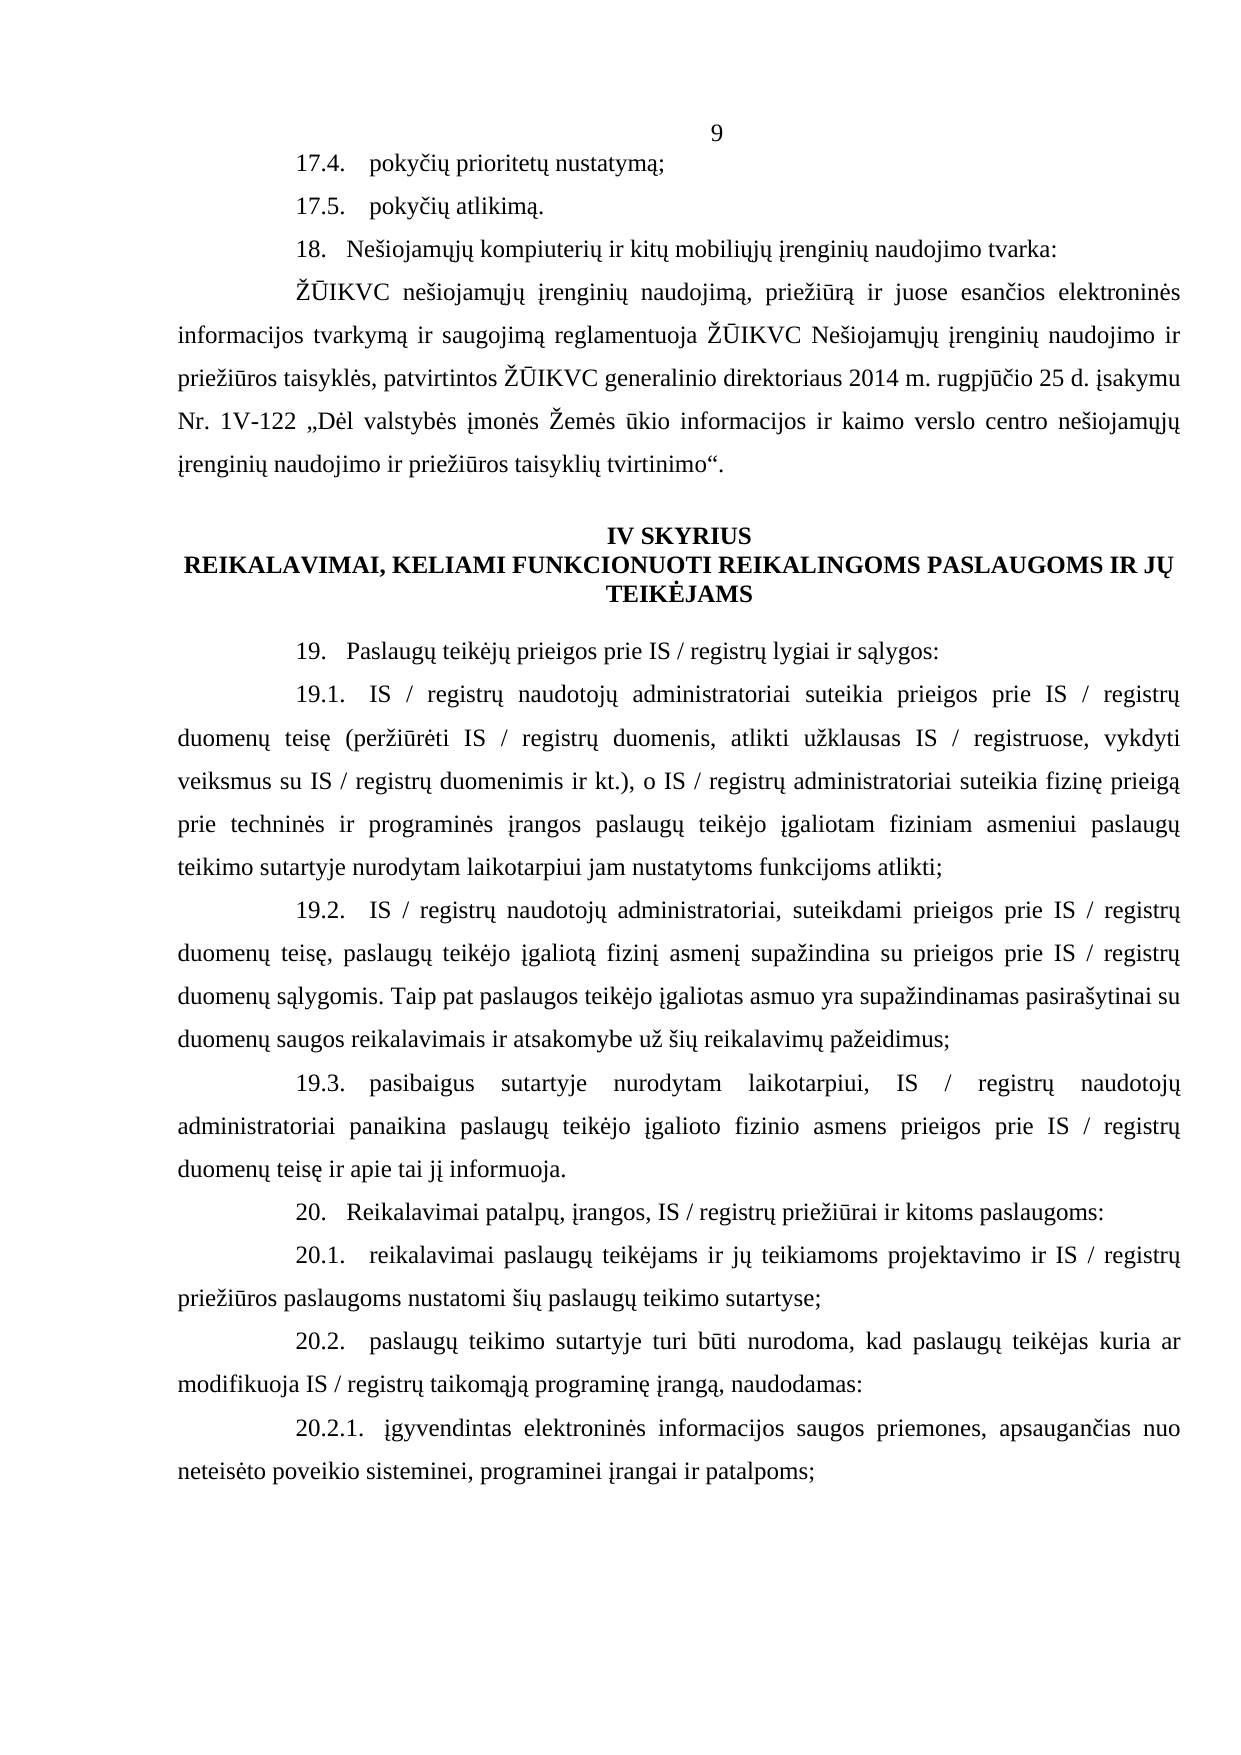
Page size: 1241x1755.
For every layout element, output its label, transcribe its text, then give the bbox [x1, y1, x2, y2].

text 19.1. IS / registrų naudotojų administratoriai suteikia prieigos prie IS / registrų duomenų teisę (peržiūrėti IS / registrų duomenis, atlikti užklausas IS / registruose, vykdyti veiksmus su IS / registrų duomenimis ir kt.), o IS / registrų administratoriai suteikia fizinę prieigą prie techninės ir programinės įrangos paslaugų teikėjo įgaliotam fiziniam asmeniui paslaugų teikimo sutartyje nurodytam laikotarpiui jam nustatytoms funkcijoms atlikti; [177, 679, 1181, 881]
text 18. Nešiojamųjų kompiuterių ir kitų mobiliųjų įrenginių naudojimo tvarka: [177, 234, 1181, 263]
text 19.3. pasibaigus sutartyje nurodytam laikotarpiui, IS / registrų naudotojų administratoriai panaikina paslaugų teikėjo įgalioto fizinio asmens prieigos prie IS / registrų duomenų teisę ir apie tai jį informuoja. [177, 1068, 1181, 1183]
text 17.5. pokyčių atlikimą. [177, 191, 1181, 219]
text IV SKYRIUS [177, 521, 1181, 550]
text 20.1. reikalavimai paslaugų teikėjams ir jų teikiamoms projektavimo ir IS / registrų priežiūros paslaugoms nustatomi šių paslaugų teikimo sutartyse; [177, 1240, 1181, 1312]
text 19. Paslaugų teikėjų prieigos prie IS / registrų lygiai ir sąlygos: [177, 636, 1181, 665]
text REIKALAVIMAI, KELIAMI FUNKCIONUOTI REIKALINGOMS PASLAUGOMS IR JŲ TEIKĖJAMS [177, 550, 1181, 608]
text ŽŪIKVC nešiojamųjų įrenginių naudojimą, priežiūrą ir juose esančios elektroninės informacijos tvarkymą ir saugojimą reglamentuoja ŽŪIKVC Nešiojamųjų įrenginių naudojimo ir priežiūros taisyklės, patvirtintos ŽŪIKVC generalinio direktoriaus 2014 m. rugpjūčio 25 d. įsakymu Nr. 1V-122 „Dėl valstybės įmonės Žemės ūkio informacijos ir kaimo verslo centro nešiojamųjų įrenginių naudojimo ir priežiūros taisyklių tvirtinimo“. [177, 277, 1181, 478]
text 19.2. IS / registrų naudotojų administratoriai, suteikdami prieigos prie IS / registrų duomenų teisę, paslaugų teikėjo įgaliotą fizinį asmenį supažindina su prieigos prie IS / registrų duomenų sąlygomis. Taip pat paslaugos teikėjo įgaliotas asmuo yra supažindinamas pasirašytinai su duomenų saugos reikalavimais ir atsakomybe už šių reikalavimų pažeidimus; [177, 895, 1181, 1053]
text 20.2.1. įgyvendintas elektroninės informacijos saugos priemones, apsaugančias nuo neteisėto poveikio sisteminei, programinei įrangai ir patalpoms; [177, 1413, 1181, 1484]
text 20. Reikalavimai patalpų, įrangos, IS / registrų priežiūrai ir kitoms paslaugoms: [177, 1197, 1181, 1226]
text 20.2. paslaugų teikimo sutartyje turi būti nurodoma, kad paslaugų teikėjas kuria ar modifikuoja IS / registrų taikomąją programinę įrangą, naudodamas: [177, 1326, 1181, 1398]
text 17.4. pokyčių prioritetų nustatymą; [177, 148, 1181, 176]
